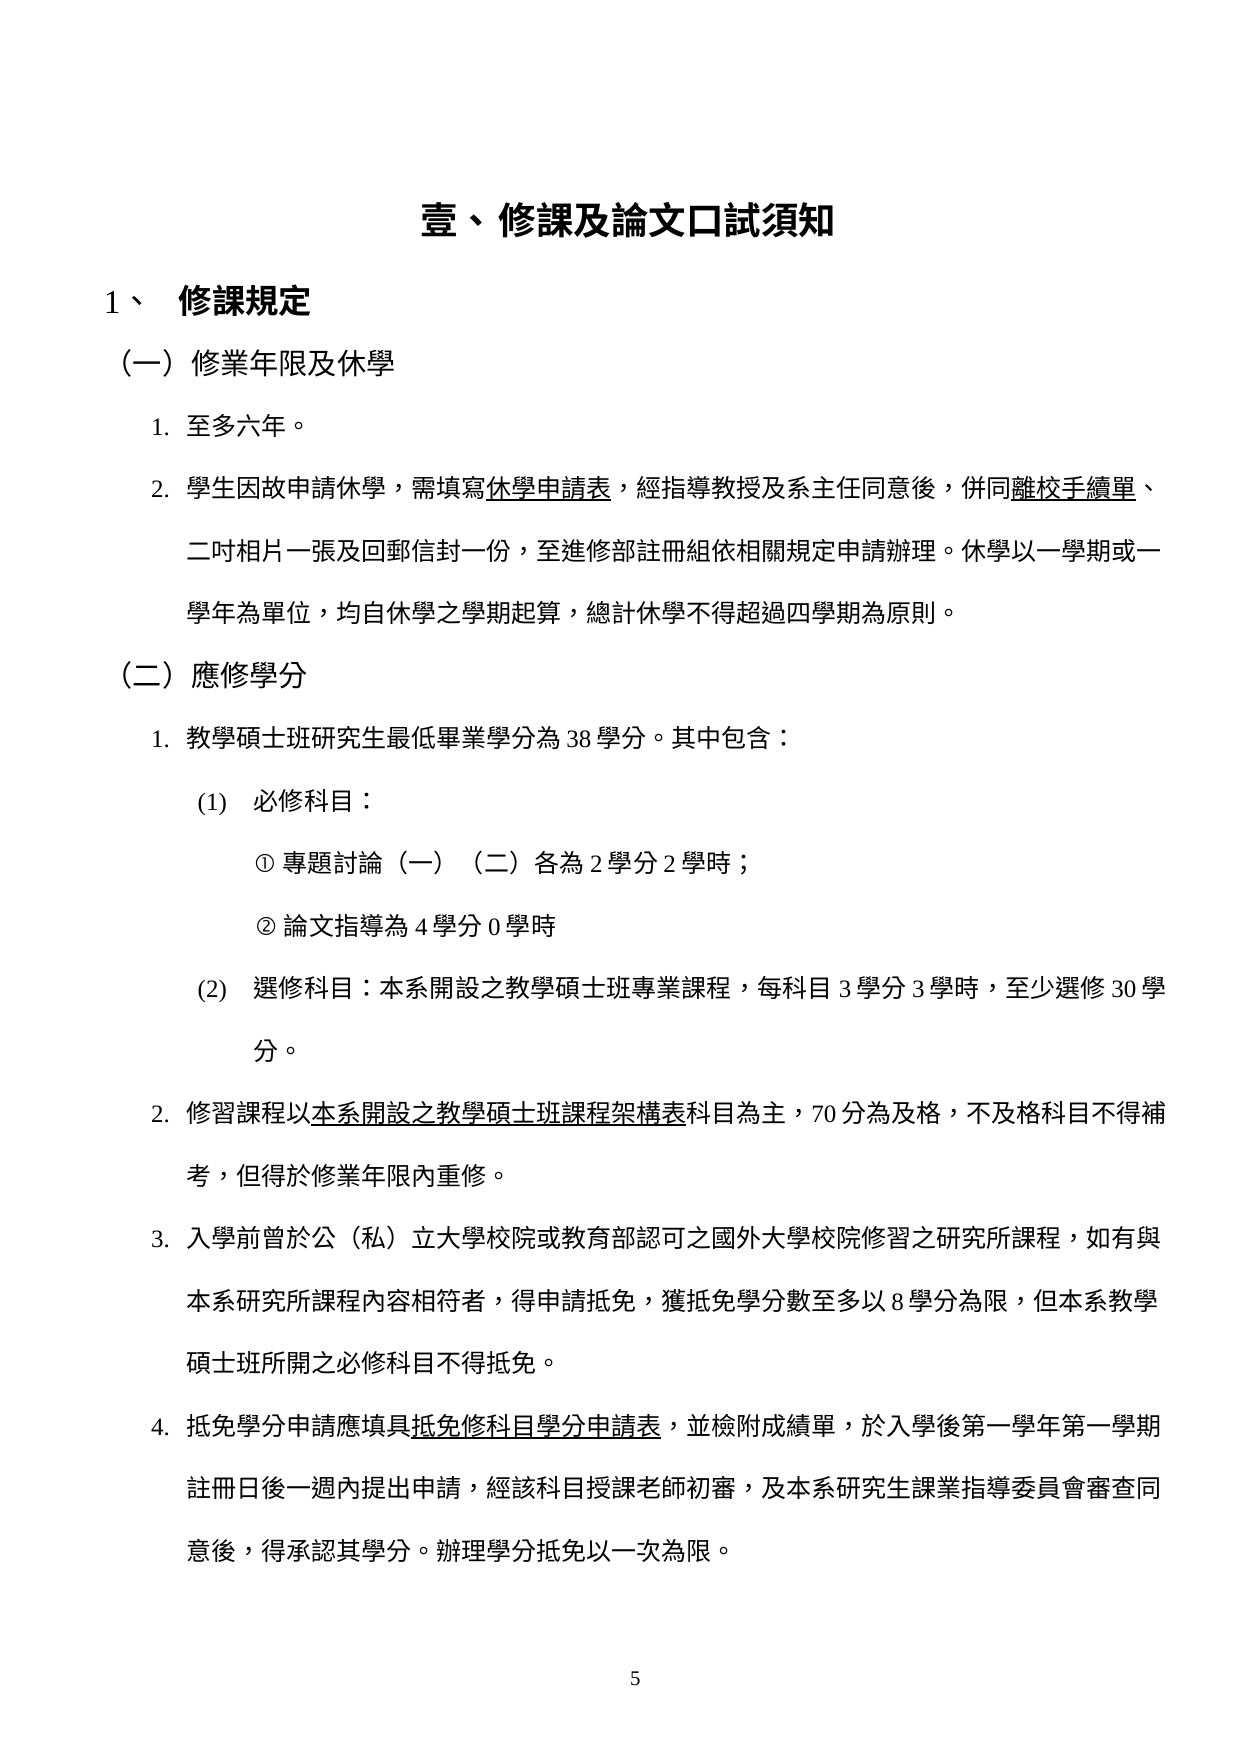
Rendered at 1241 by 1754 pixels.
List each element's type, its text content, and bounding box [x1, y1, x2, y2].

list 抵免學分申請應填具抵免修科目學分申請表，並檢附成績單，於入學後第一學年第一學期註冊日後一週內提出申請，經該科目授課老師初審，及本系研究生課業指導委員會審查同意後，得承認其學分。辦理學分抵免以一次為限。 [151, 1382, 1167, 1570]
list 選修科目：本系開設之教學碩士班專業課程，每科目3學分3學時，至少選修30學分。 [197, 945, 1167, 1070]
text  專題討論（一）（二）各為2學分2學時； [239, 820, 1167, 882]
subtitle （一）修業年限及休學 [103, 320, 1167, 382]
list 修習課程以本系開設之教學碩士班課程架構表科目為主，70分為及格，不及格科目不得補考，但得於修業年限內重修。 [151, 1070, 1167, 1195]
text  論文指導為4學分0學時 [255, 882, 1167, 945]
subtitle （二）應修學分 [103, 632, 1167, 695]
list 學生因故申請休學，需填寫休學申請表，經指導教授及系主任同意後，併同離校手續單、二吋相片一張及回郵信封一份，至進修部註冊組依相關規定申請辦理。休學以一學期或一學年為單位，均自休學之學期起算，總計休學不得超過四學期為原則。 [151, 445, 1167, 632]
subtitle 修課規定 [103, 257, 1167, 320]
list 入學前曾於公（私）立大學校院或教育部認可之國外大學校院修習之研究所課程，如有與本系研究所課程內容相符者，得申請抵免，獲抵免學分數至多以8學分為限，但本系教學碩士班所開之必修科目不得抵免。 [151, 1195, 1167, 1382]
list 教學碩士班研究生最低畢業學分為38學分。其中包含： [151, 695, 1167, 757]
subtitle 修課及論文口試須知 [127, 176, 1167, 239]
list 必修科目： [197, 757, 1167, 820]
list 至多六年。 [151, 382, 1167, 445]
